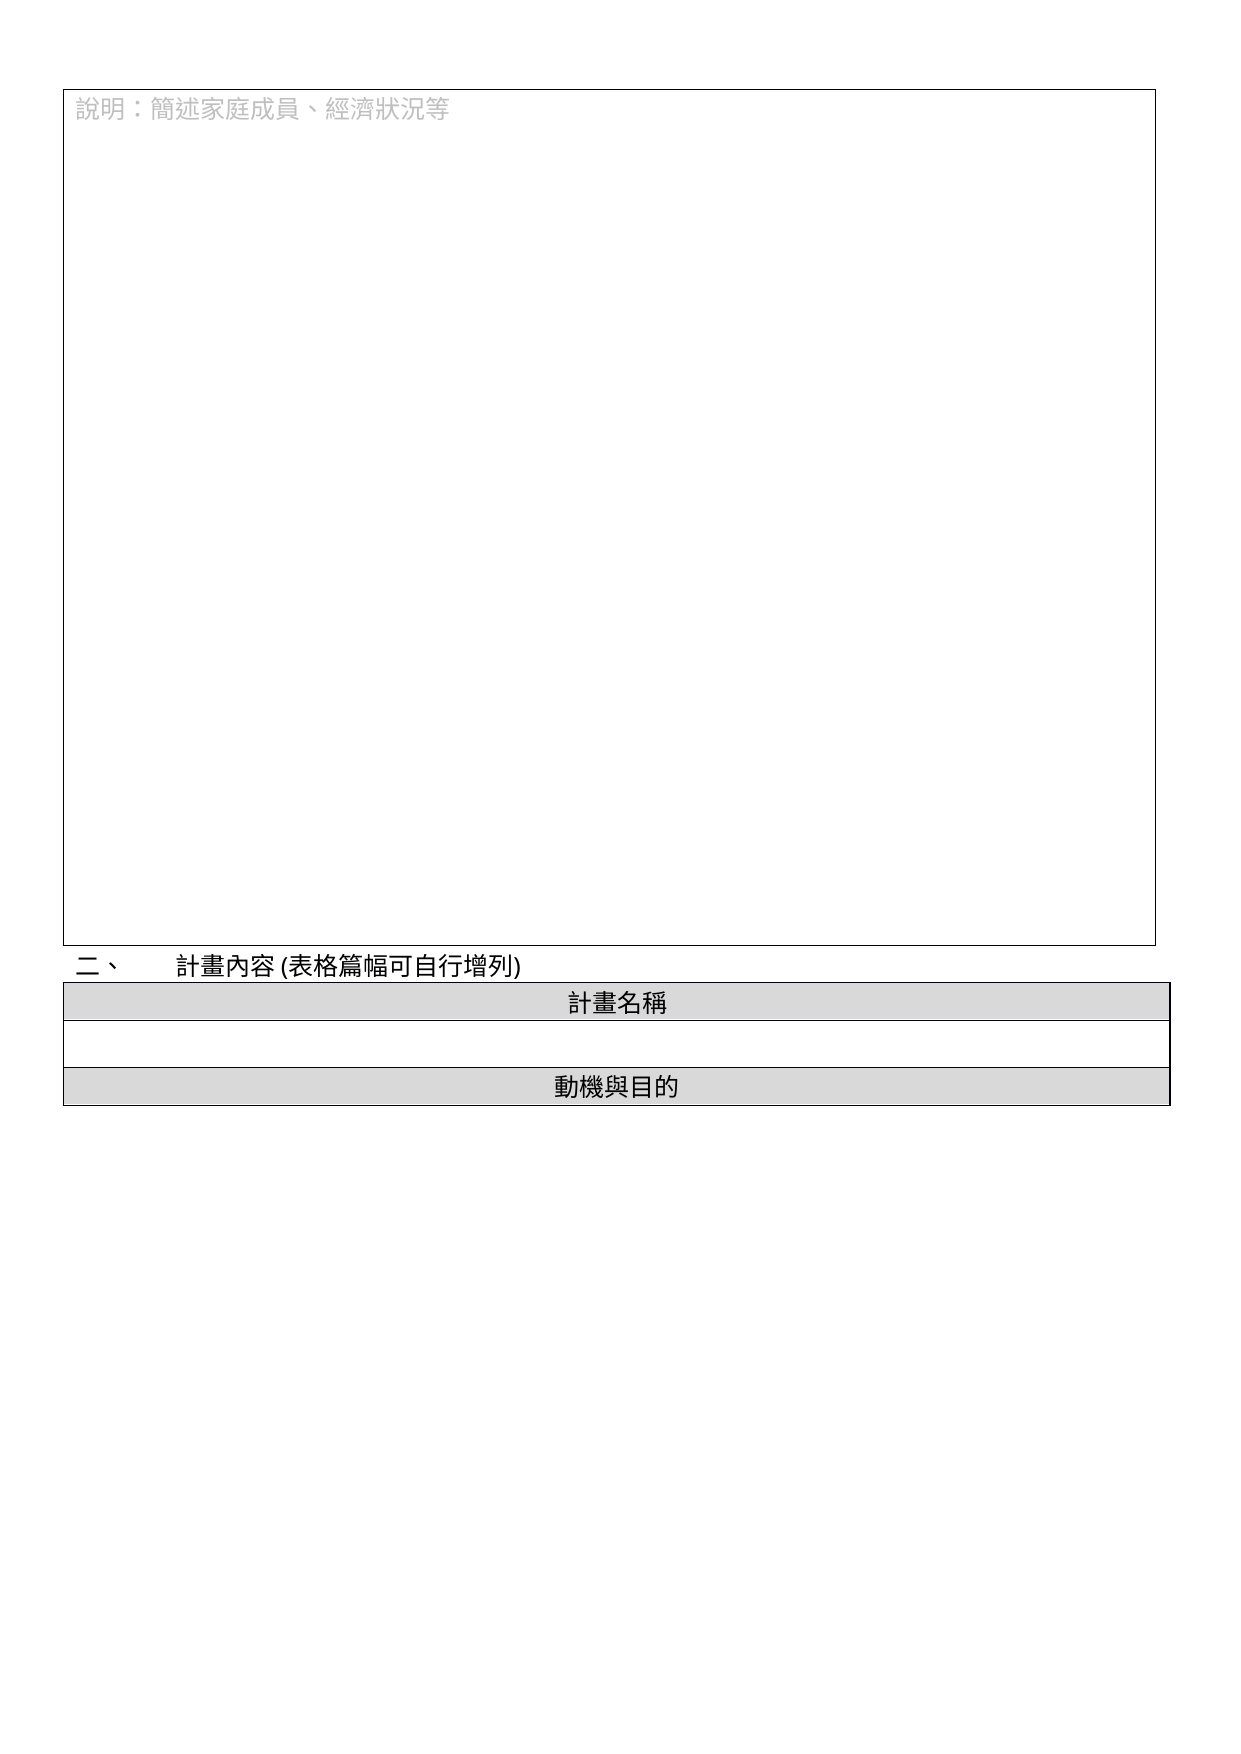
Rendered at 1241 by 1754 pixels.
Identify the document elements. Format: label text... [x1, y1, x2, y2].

list 計畫內容 (表格篇幅可自行增列) [75, 946, 1165, 982]
table_header 計畫名稱 [64, 983, 1169, 1019]
table_cell [64, 1021, 1169, 1067]
table_cell 動機與目的 [64, 1068, 1169, 1104]
table_cell 說明：簡述家庭成員、經濟狀況等 [64, 90, 1155, 945]
